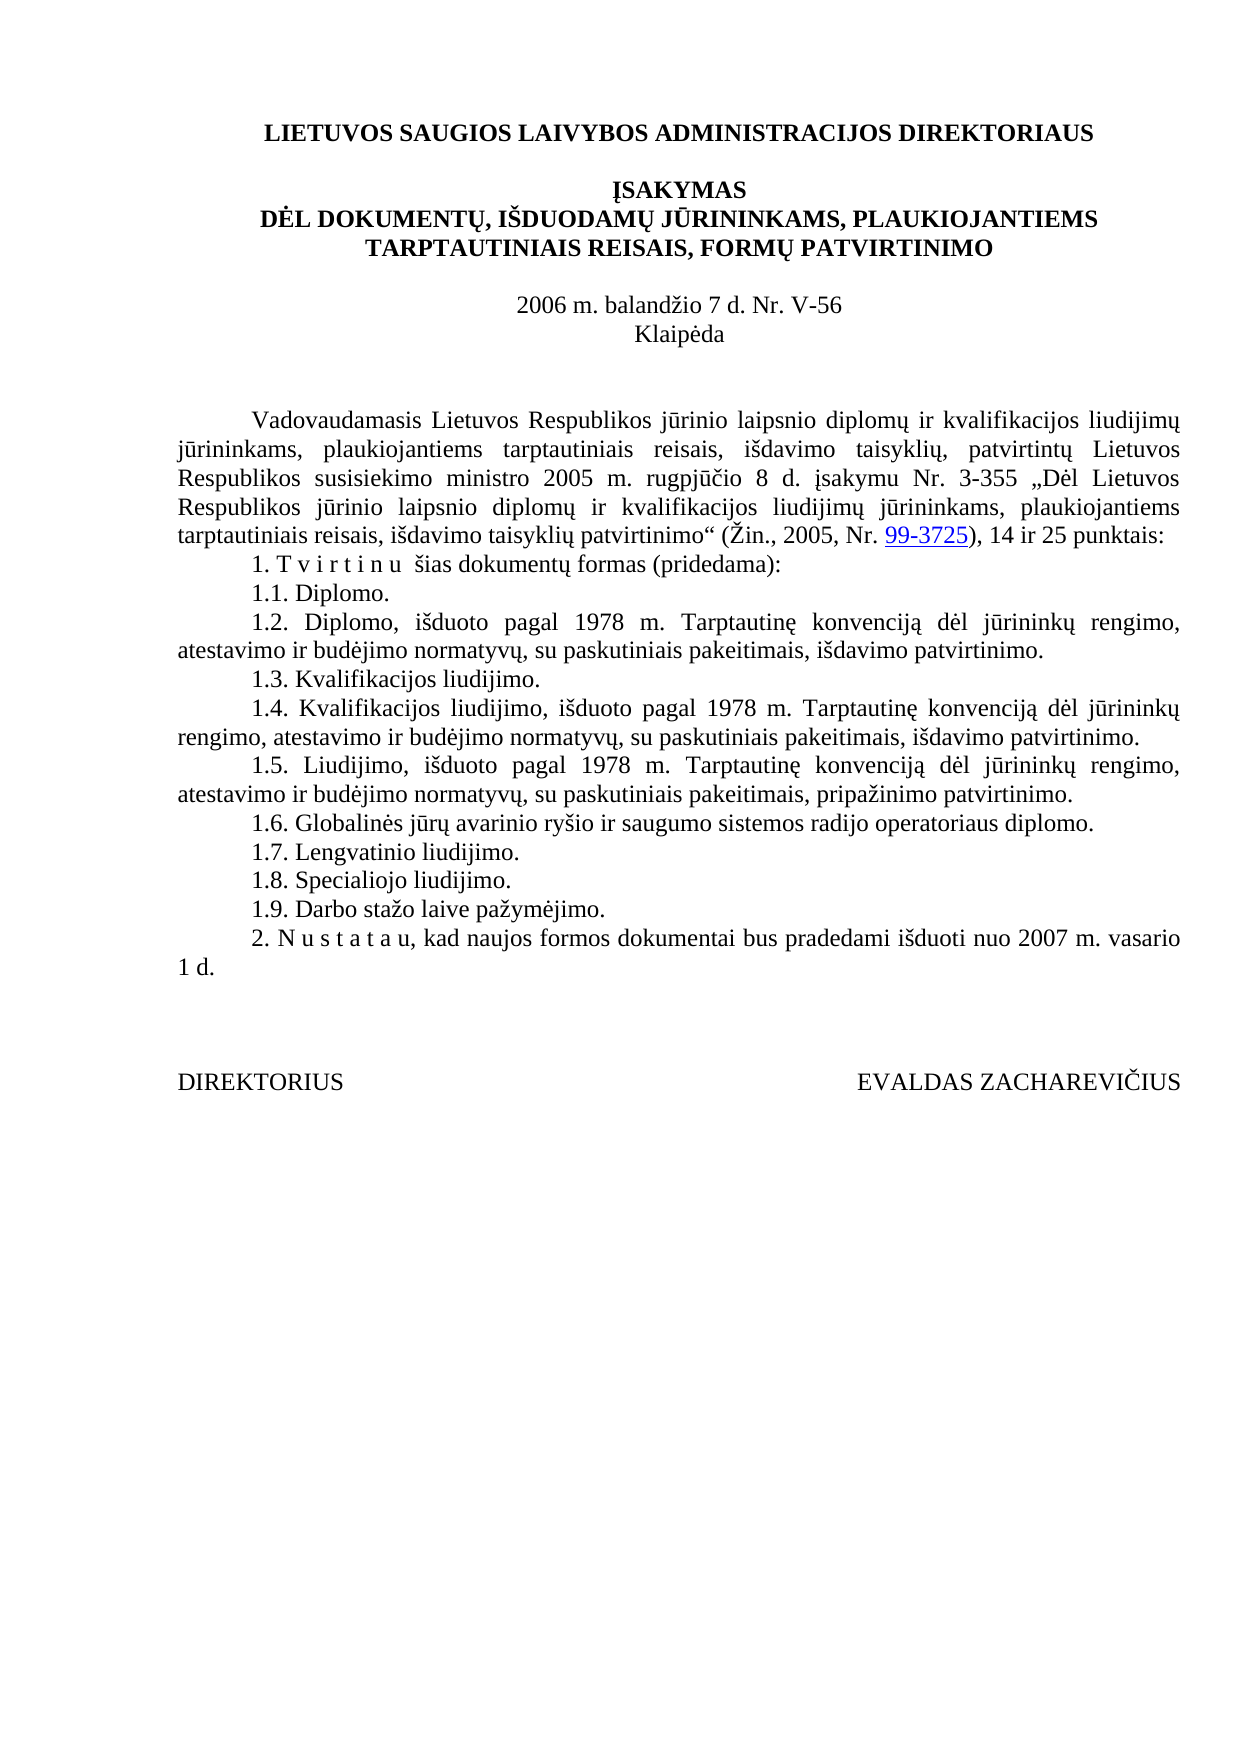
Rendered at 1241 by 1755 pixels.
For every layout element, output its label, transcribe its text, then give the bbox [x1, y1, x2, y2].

text 1.5. Liudijimo, išduoto pagal 1978 m. Tarptautinę konvenciją dėl jūrininkų rengimo, atestavimo ir budėjimo normatyvų, su paskutiniais pakeitimais, pripažinimo patvirtinimo. [177, 751, 1181, 808]
text 1.2. Diplomo, išduoto pagal 1978 m. Tarptautinę konvenciją dėl jūrininkų rengimo, atestavimo ir budėjimo normatyvų, su paskutiniais pakeitimais, išdavimo patvirtinimo. [177, 607, 1181, 664]
text 1.6. Globalinės jūrų avarinio ryšio ir saugumo sistemos radijo operatoriaus diplomo. [177, 808, 1181, 837]
text 1. Tvirtinu šias dokumentų formas (pridedama): [177, 549, 1181, 578]
text LIETUVOS SAUGIOS LAIVYBOS ADMINISTRACIJOS DIREKTORIAUS [177, 118, 1181, 147]
text DĖL DOKUMENTŲ, IŠDUODAMŲ JŪRININKAMS, PLAUKIOJANTIEMS TARPTAUTINIAIS REISAIS, FORMŲ PATVIRTINIMO [177, 204, 1181, 262]
text 1.7. Lengvatinio liudijimo. [177, 837, 1181, 866]
text DIREKTORIUS EVALDAS ZACHAREVIČIUS [177, 1067, 1181, 1096]
text 1.8. Specialiojo liudijimo. [177, 866, 1181, 894]
text Vadovaudamasis Lietuvos Respublikos jūrinio laipsnio diplomų ir kvalifikacijos liudijimų jūrininkams, plaukiojantiems tarptautiniais reisais, išdavimo taisyklių, patvirtintų Lietuvos Respublikos susisiekimo ministro 2005 m. rugpjūčio 8 d. įsakymu Nr. 3-355 „Dėl Lietuvos Respublikos jūrinio laipsnio diplomų ir kvalifikacijos liudijimų jūrininkams, plaukiojantiems tarptautiniais reisais, išdavimo taisyklių patvirtinimo“ (Žin., 2005, Nr. 99-3725), 14 ir 25 punktais: [177, 406, 1181, 549]
text 2006 m. balandžio 7 d. Nr. V-56 [177, 291, 1181, 319]
text 1.1. Diplomo. [177, 578, 1181, 607]
text 1.3. Kvalifikacijos liudijimo. [177, 664, 1181, 693]
text ĮSAKYMAS [177, 176, 1181, 204]
text Klaipėda [177, 319, 1181, 348]
text 1.9. Darbo stažo laive pažymėjimo. [177, 894, 1181, 923]
text 1.4. Kvalifikacijos liudijimo, išduoto pagal 1978 m. Tarptautinę konvenciją dėl jūrininkų rengimo, atestavimo ir budėjimo normatyvų, su paskutiniais pakeitimais, išdavimo patvirtinimo. [177, 693, 1181, 751]
text 2. Nustatau, kad naujos formos dokumentai bus pradedami išduoti nuo 2007 m. vasario 1 d. [177, 923, 1181, 981]
